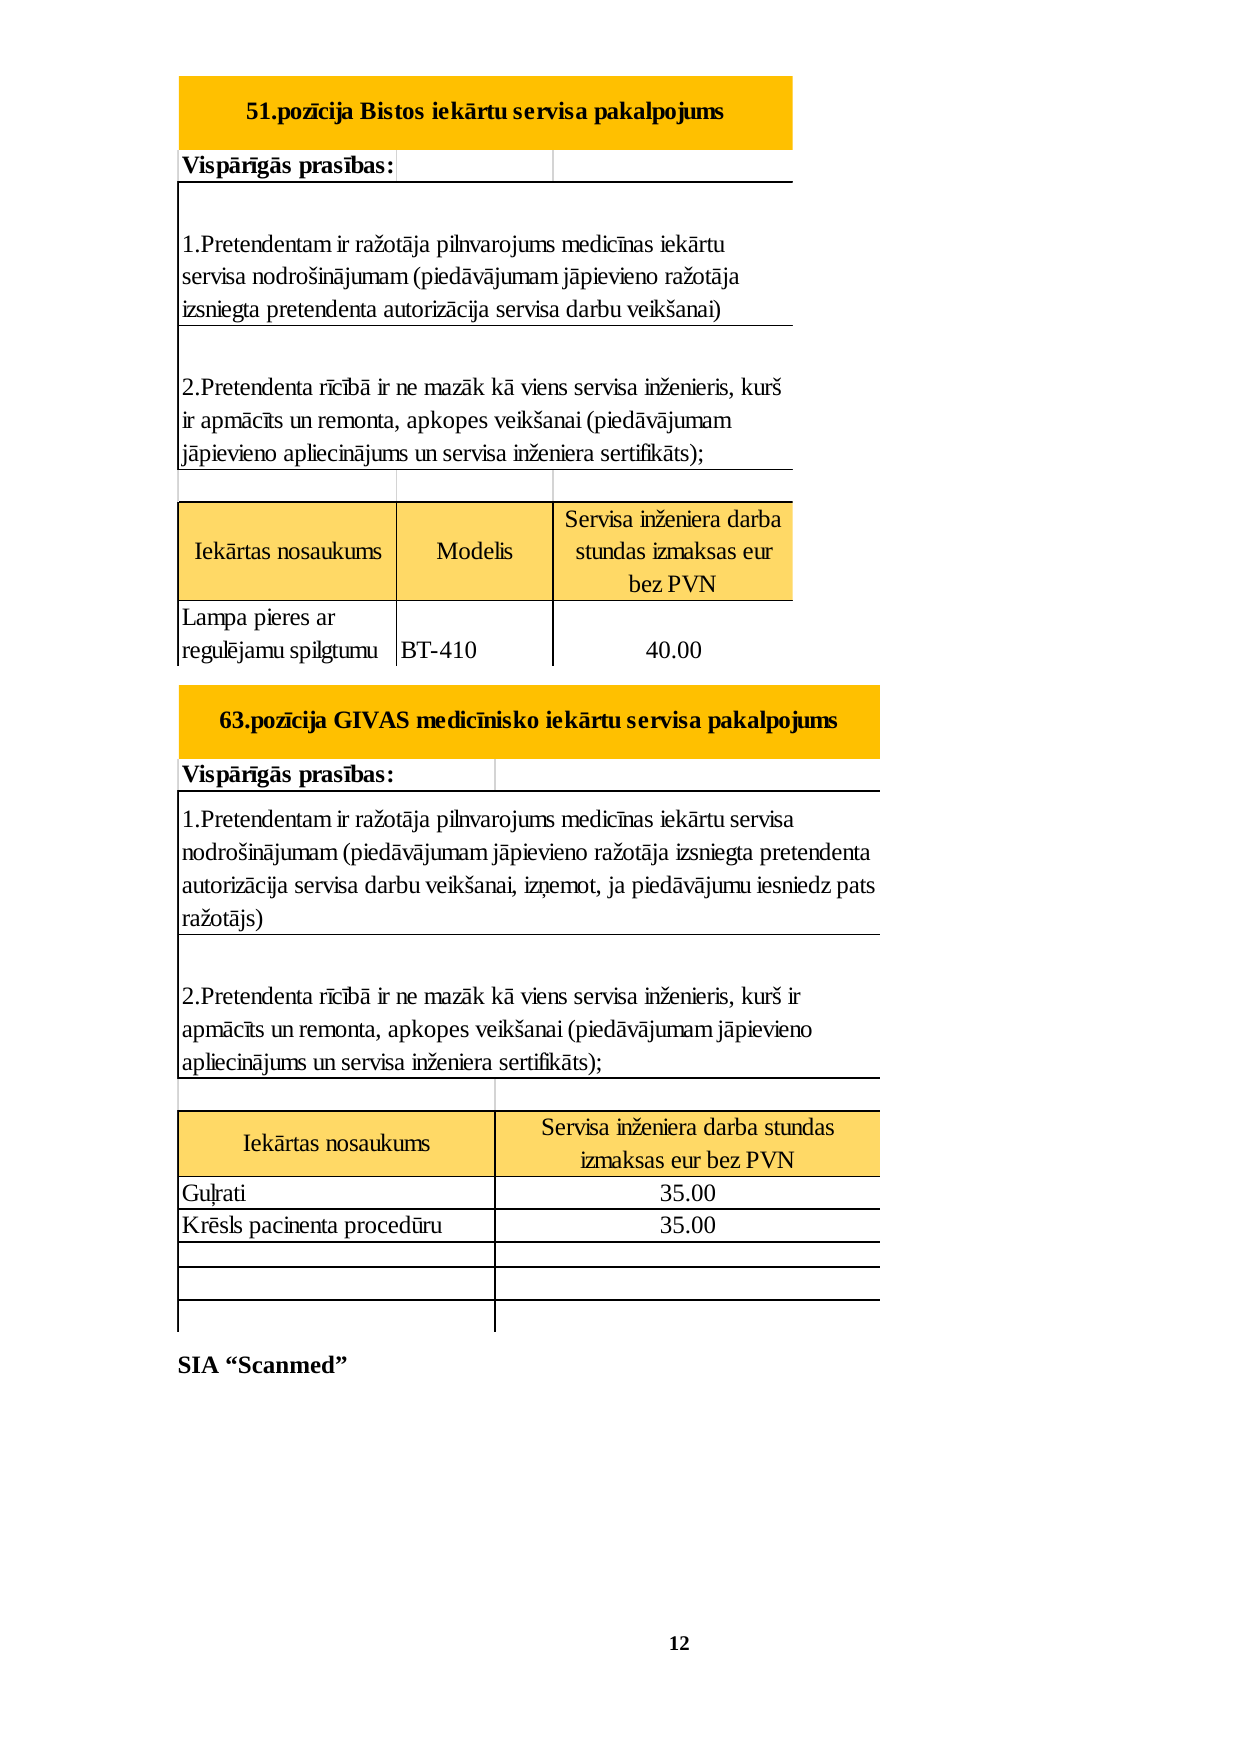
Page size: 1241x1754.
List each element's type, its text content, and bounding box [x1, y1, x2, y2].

text SIA “Scanmed” [177, 1350, 1181, 1379]
